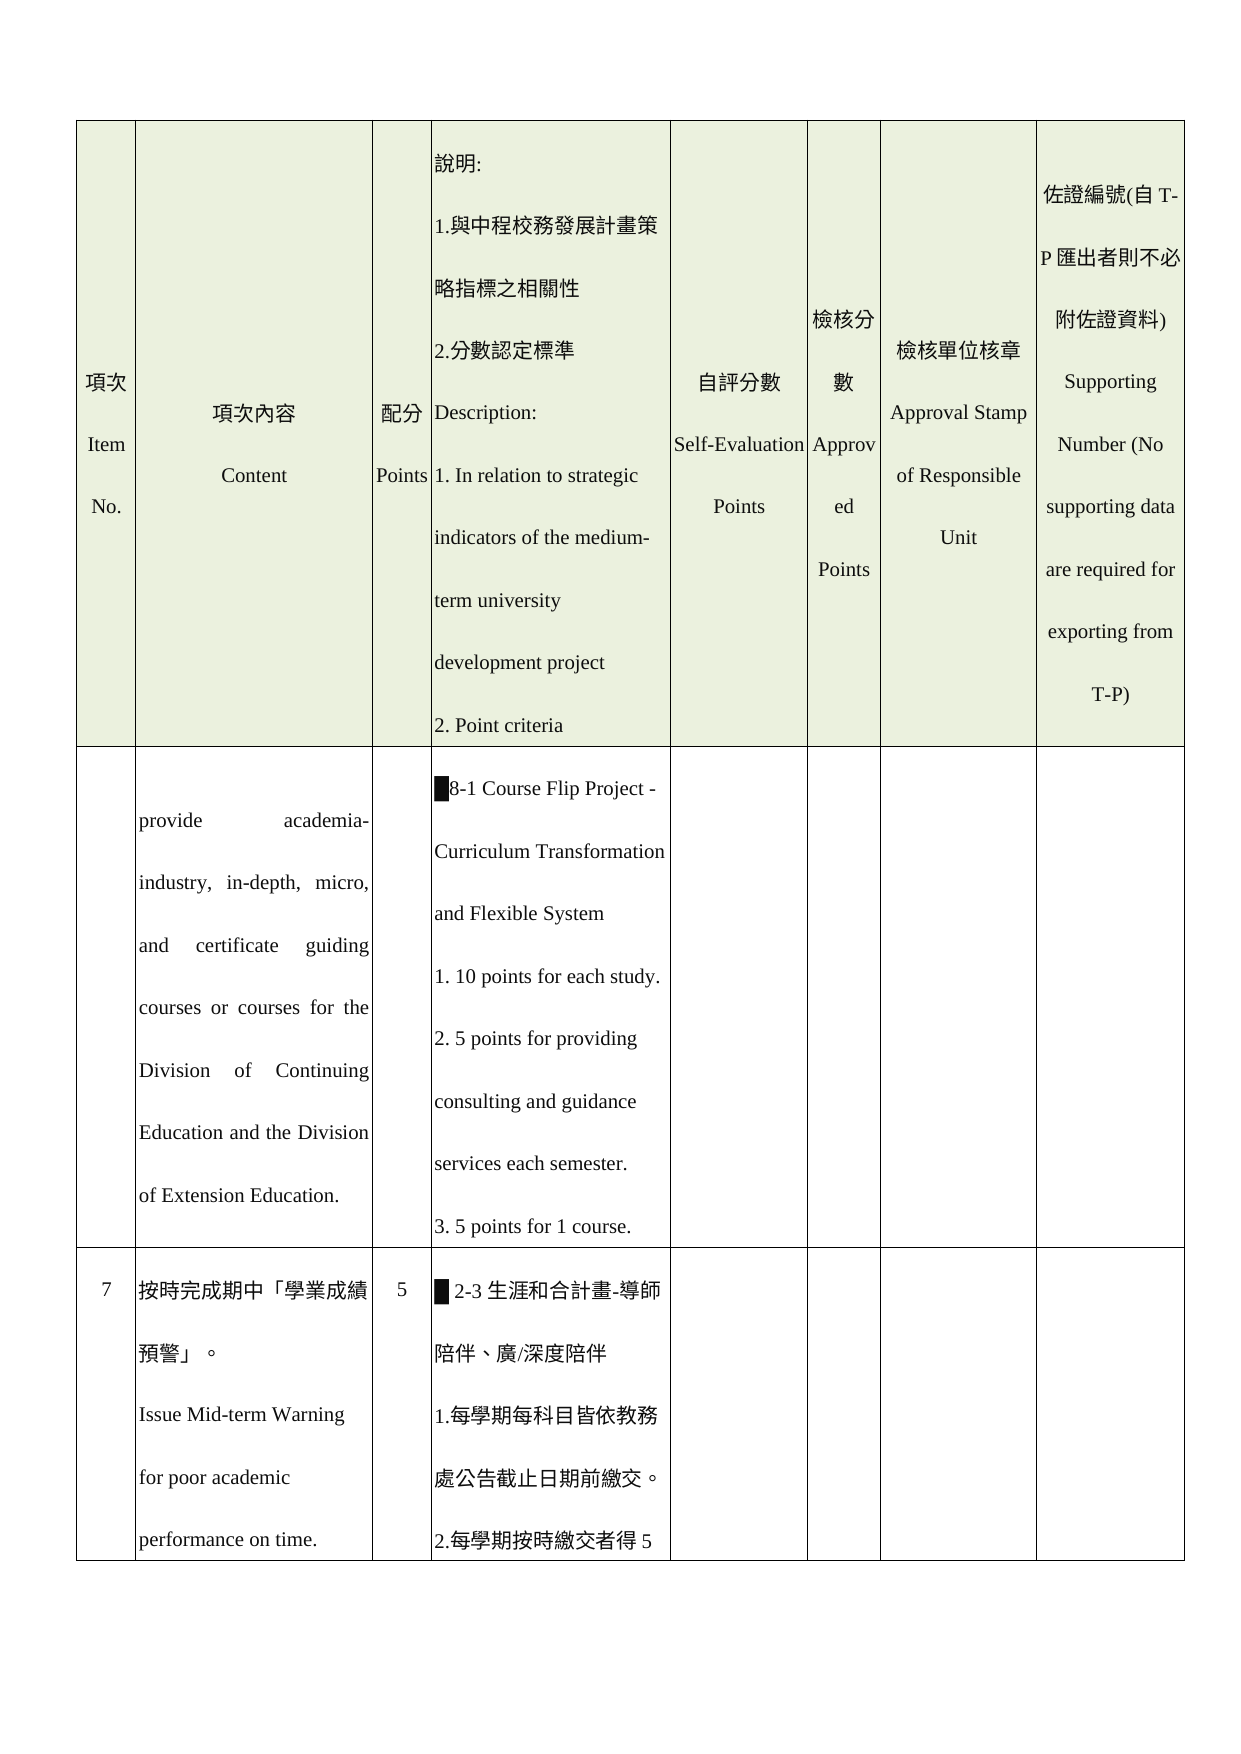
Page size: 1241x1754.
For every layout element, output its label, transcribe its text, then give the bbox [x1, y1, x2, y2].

table_header 檢核分數 Approved Points [808, 121, 880, 746]
table_cell [373, 747, 431, 1247]
table_cell [1037, 747, 1184, 1247]
table_cell 按時完成期中「學業成績預警」。 Issue Mid-term Warning for poor academic performance on time. [136, 1248, 372, 1560]
table_cell [671, 1248, 807, 1560]
table_cell [77, 747, 135, 1247]
table_cell [671, 747, 807, 1247]
table_header 佐證編號(自T-P匯出者則不必附佐證資料) Supporting Number (No supporting data are required for exporting from T-P) [1037, 121, 1184, 746]
table_cell [808, 1248, 880, 1560]
table_cell 7 [77, 1248, 135, 1560]
table_header 項次 Item No. [77, 121, 135, 746]
table_cell [881, 1248, 1036, 1560]
table_cell █8-1 Course Flip Project - Curriculum Transformation and Flexible System 1. 10 points for each study. 2. 5 points for providing consulting and guidance services each semester. 3. 5 points for 1 course. [432, 747, 670, 1247]
table_cell [808, 747, 880, 1247]
table_cell [881, 747, 1036, 1247]
table_cell [1037, 1248, 1184, 1560]
table_header 自評分數 Self-Evaluation Points [671, 121, 807, 746]
table_header 項次內容 Content [136, 121, 372, 746]
table_header 檢核單位核章 Approval Stamp of Responsible Unit [881, 121, 1036, 746]
table_cell provide academia- industry, in-depth, micro, and certificate guiding courses or courses for the Division of Continuing Education and the Division of Extension Education. [136, 747, 372, 1247]
table_cell █ 2-3 生涯和合計畫-導師陪伴、廣/深度陪伴 1.每學期每科目皆依教務處公告截止日期前繳交。 2.每學期按時繳交者得5 [432, 1248, 670, 1560]
table_cell 5 [373, 1248, 431, 1560]
table_header 配分 Points [373, 121, 431, 746]
table_header 說明: 1.與中程校務發展計畫策略指標之相關性 2.分數認定標準 Description: 1. In relation to strategic indicators of the medium-term university development project 2. Point criteria [432, 121, 670, 746]
